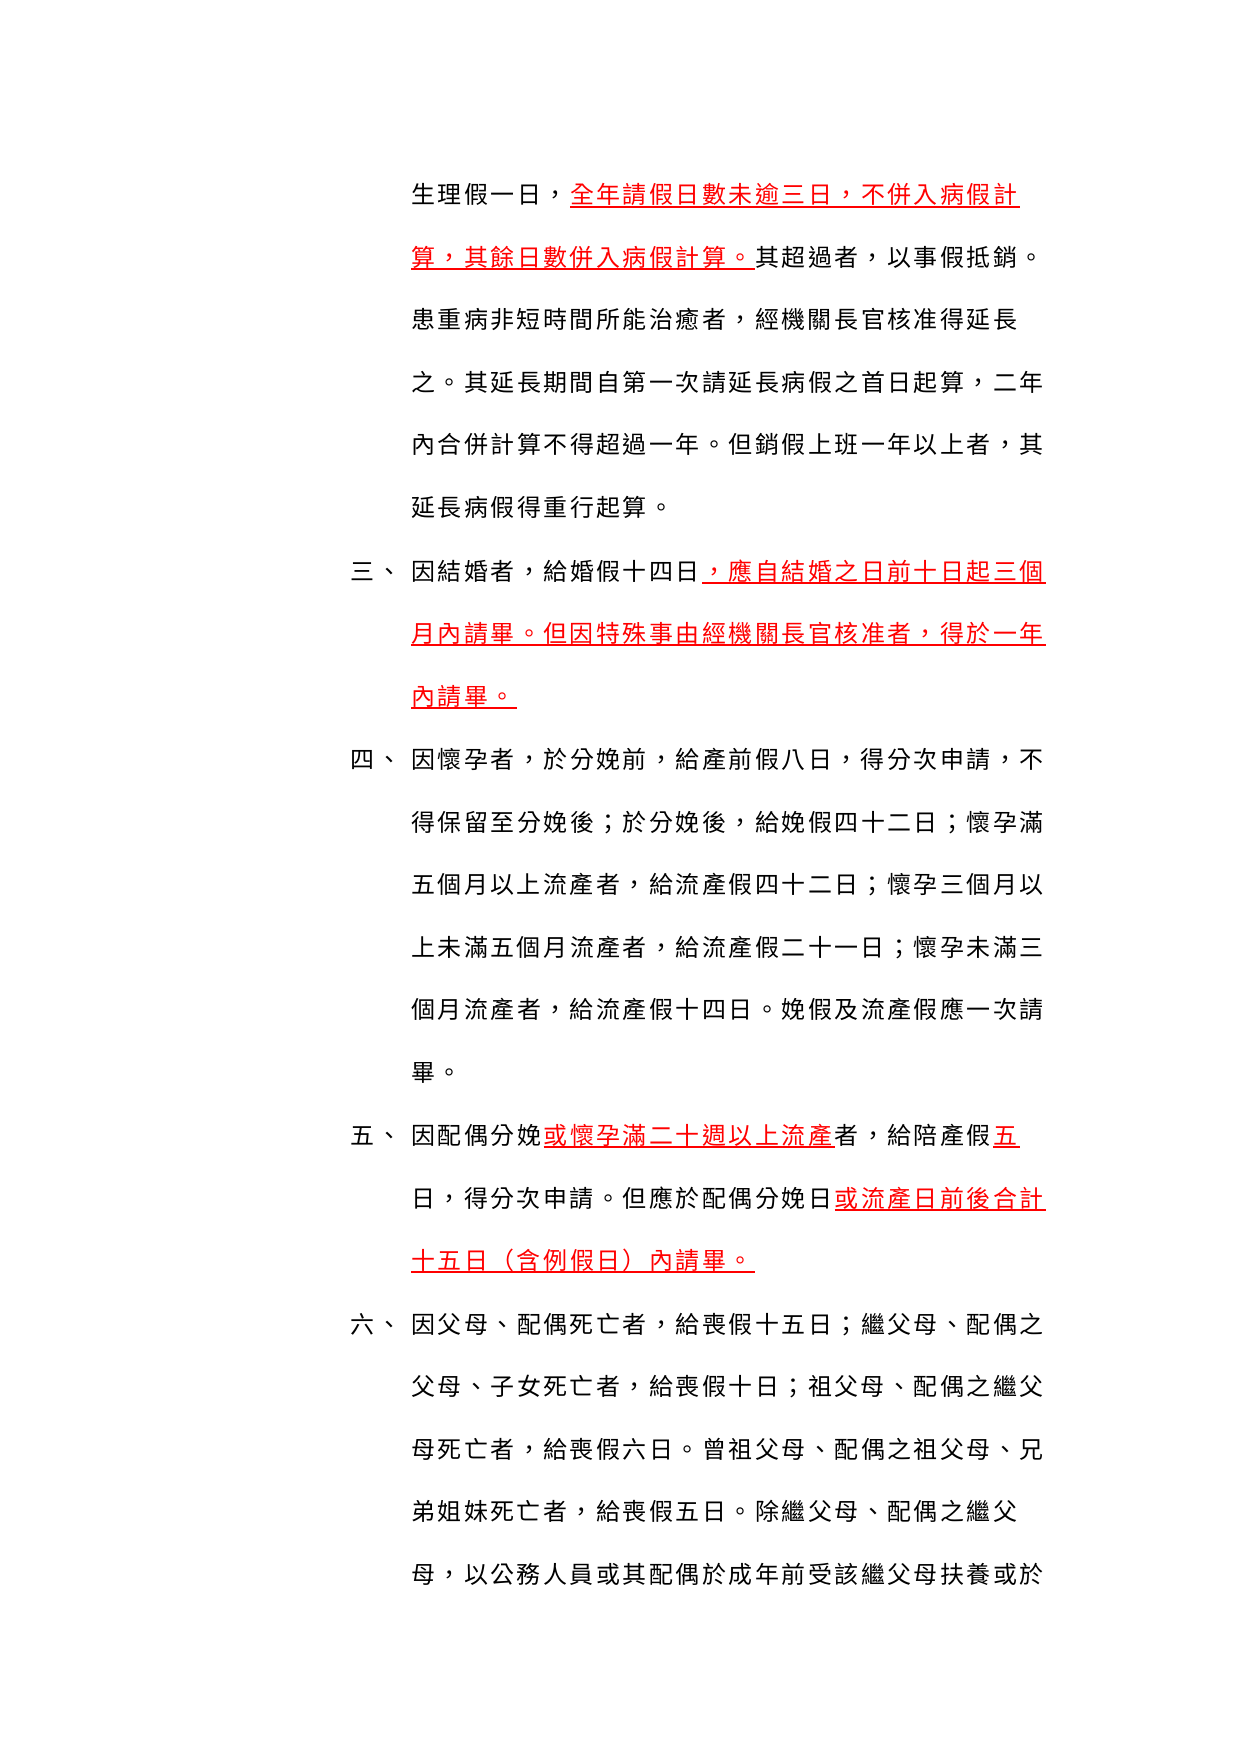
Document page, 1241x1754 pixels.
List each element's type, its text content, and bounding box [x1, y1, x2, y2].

table_cell 生理假一日，全年請假日數未逾三日，不併入病假計算，其餘日數併入病假計算。其超過者，以事假抵銷。患重病非短時間所能治癒者，經機關長官核准得延長之。其延長期間自第一次請延長病假之首日起算，二年內合併計算不得超過一年。但銷假上班一年以上者，其延長病假得重行起算。 [412, 152, 1061, 527]
table_cell [1061, 151, 1072, 1594]
table_cell 六、 [327, 1281, 411, 1593]
table_cell 四、 [327, 716, 411, 1091]
table_cell 因配偶分娩或懷孕滿二十週以上流產者，給陪產假五日，得分次申請。但應於配偶分娩日或流產日前後合計十五日（含例假日）內請畢。 [412, 1093, 1060, 1280]
table_cell [169, 151, 312, 1594]
table_cell 五、 [327, 1093, 411, 1280]
table_cell 因懷孕者，於分娩前，給產前假八日，得分次申請，不得保留至分娩後；於分娩後，給娩假四十二日；懷孕滿五個月以上流產者，給流產假四十二日；懷孕三個月以上未滿五個月流產者，給流產假二十一日；懷孕未滿三個月流產者，給流產假十四日。娩假及流產假應一次請畢。 [412, 716, 1060, 1091]
table_cell [327, 152, 411, 527]
table_cell 三、 [327, 528, 411, 715]
table_cell 因結婚者，給婚假十四日，應自結婚之日前十日起三個月內請畢。但因特殊事由經機關長官核准者，得於一年內請畢。 [412, 528, 1061, 715]
table_cell [313, 151, 323, 1594]
table_cell 因父母、配偶死亡者，給喪假十五日；繼父母、配偶之父母、子女死亡者，給喪假十日；祖父母、配偶之繼父母死亡者，給喪假六日。曾祖父母、配偶之祖父母、兄弟姐妹死亡者，給喪假五日。除繼父母、配偶之繼父母，以公務人員或其配偶於成年前受該繼父母扶養或於 [412, 1281, 1060, 1593]
